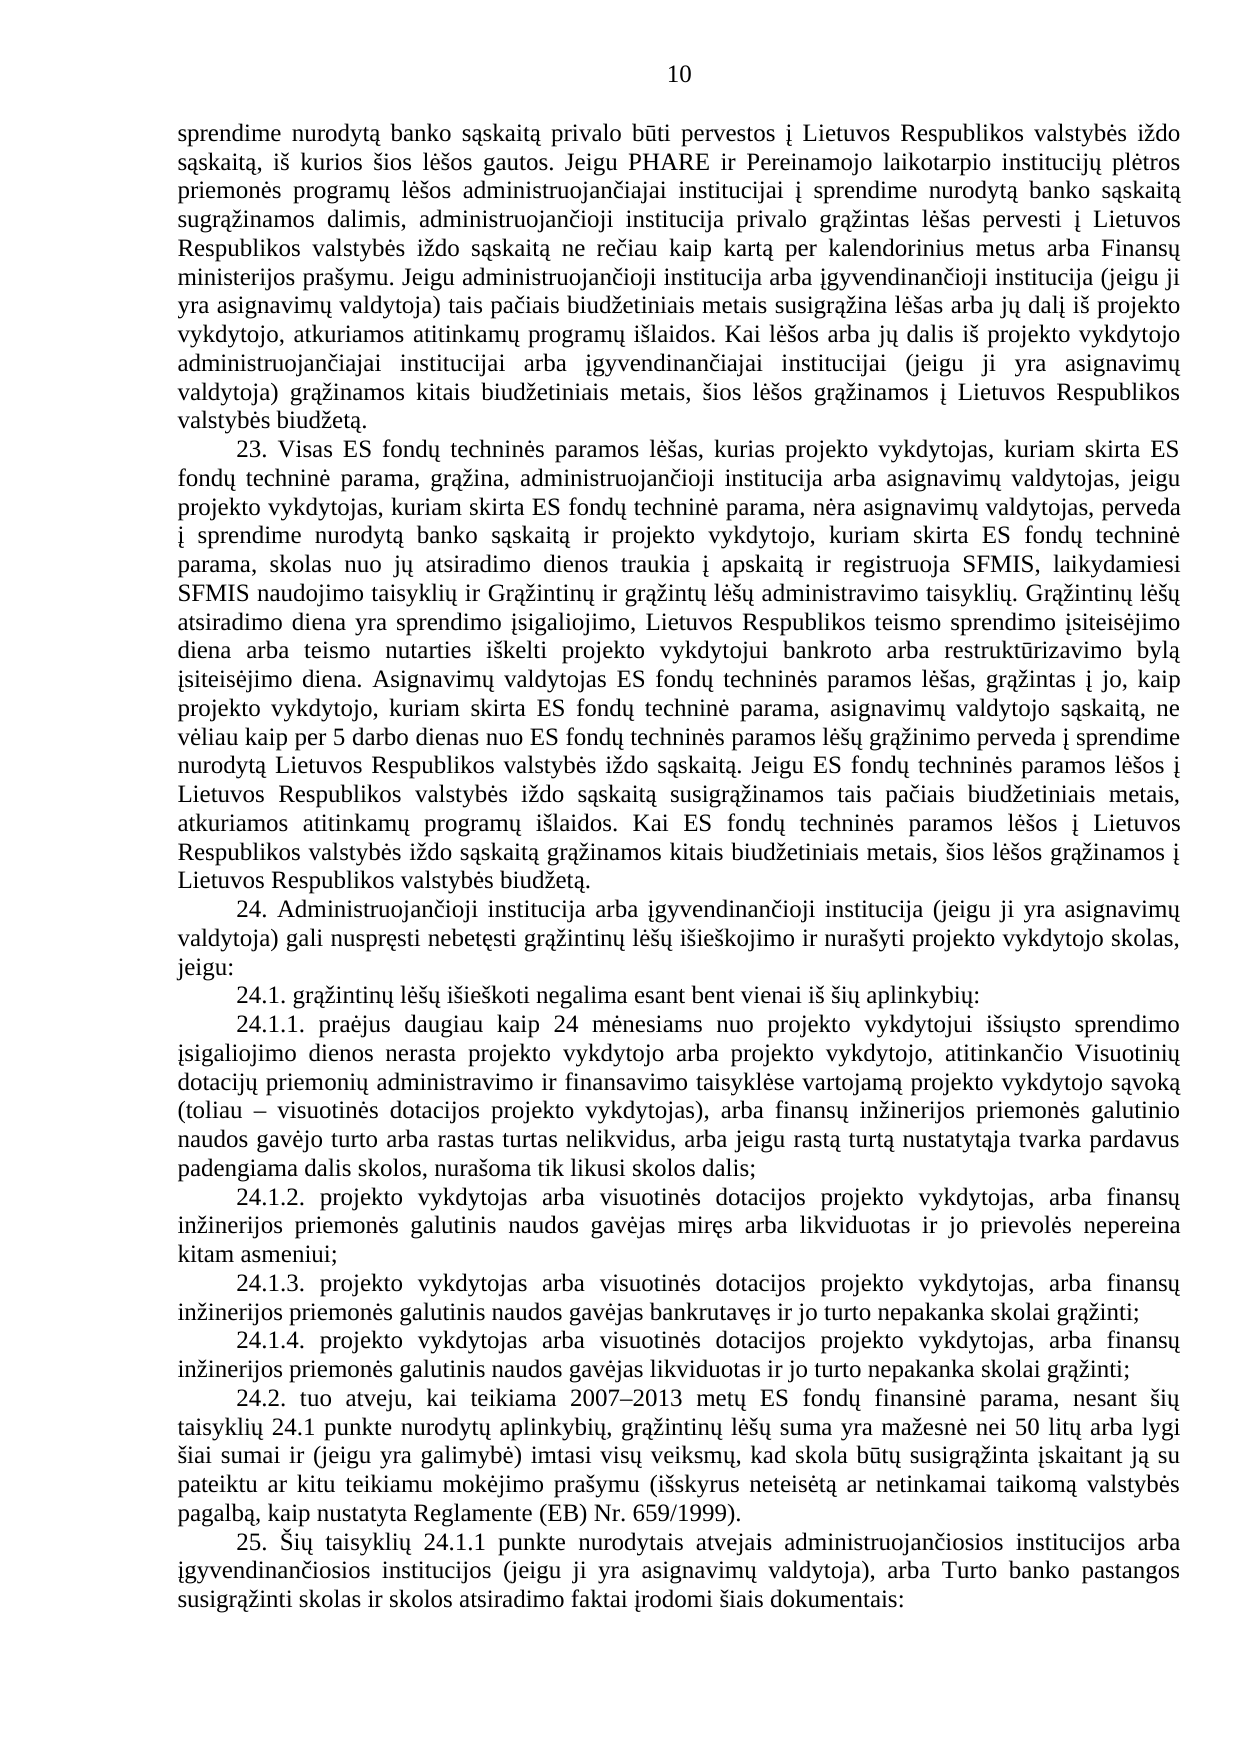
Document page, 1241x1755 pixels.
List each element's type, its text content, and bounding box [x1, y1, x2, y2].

text 24.1. grąžintinų lėšų išieškoti negalima esant bent vienai iš šių aplinkybių: [177, 981, 1181, 1009]
text 24.1.1. praėjus daugiau kaip 24 mėnesiams nuo projekto vykdytojui išsiųsto sprendimo įsigaliojimo dienos nerasta projekto vykdytojo arba projekto vykdytojo, atitinkančio Visuotinių dotacijų priemonių administravimo ir finansavimo taisyklėse vartojamą projekto vykdytojo sąvoką (toliau – visuotinės dotacijos projekto vykdytojas), arba finansų inžinerijos priemonės galutinio naudos gavėjo turto arba rastas turtas nelikvidus, arba jeigu rastą turtą nustatytąja tvarka pardavus padengiama dalis skolos, nurašoma tik likusi skolos dalis; [177, 1009, 1181, 1182]
text 23. Visas ES fondų techninės paramos lėšas, kurias projekto vykdytojas, kuriam skirta ES fondų techninė parama, grąžina, administruojančioji institucija arba asignavimų valdytojas, jeigu projekto vykdytojas, kuriam skirta ES fondų techninė parama, nėra asignavimų valdytojas, perveda į sprendime nurodytą banko sąskaitą ir projekto vykdytojo, kuriam skirta ES fondų techninė parama, skolas nuo jų atsiradimo dienos traukia į apskaitą ir registruoja SFMIS, laikydamiesi SFMIS naudojimo taisyklių ir Grąžintinų ir grąžintų lėšų administravimo taisyklių. Grąžintinų lėšų atsiradimo diena yra sprendimo įsigaliojimo, Lietuvos Respublikos teismo sprendimo įsiteisėjimo diena arba teismo nutarties iškelti projekto vykdytojui bankroto arba restruktūrizavimo bylą įsiteisėjimo diena. Asignavimų valdytojas ES fondų techninės paramos lėšas, grąžintas į jo, kaip projekto vykdytojo, kuriam skirta ES fondų techninė parama, asignavimų valdytojo sąskaitą, ne vėliau kaip per 5 darbo dienas nuo ES fondų techninės paramos lėšų grąžinimo perveda į sprendime nurodytą Lietuvos Respublikos valstybės iždo sąskaitą. Jeigu ES fondų techninės paramos lėšos į Lietuvos Respublikos valstybės iždo sąskaitą susigrąžinamos tais pačiais biudžetiniais metais, atkuriamos atitinkamų programų išlaidos. Kai ES fondų techninės paramos lėšos į Lietuvos Respublikos valstybės iždo sąskaitą grąžinamos kitais biudžetiniais metais, šios lėšos grąžinamos į Lietuvos Respublikos valstybės biudžetą. [177, 434, 1181, 894]
text 24. Administruojančioji institucija arba įgyvendinančioji institucija (jeigu ji yra asignavimų valdytoja) gali nuspręsti nebetęsti grąžintinų lėšų išieškojimo ir nurašyti projekto vykdytojo skolas, jeigu: [177, 894, 1181, 981]
text 24.1.3. projekto vykdytojas arba visuotinės dotacijos projekto vykdytojas, arba finansų inžinerijos priemonės galutinis naudos gavėjas bankrutavęs ir jo turto nepakanka skolai grąžinti; [177, 1268, 1181, 1326]
text 24.1.2. projekto vykdytojas arba visuotinės dotacijos projekto vykdytojas, arba finansų inžinerijos priemonės galutinis naudos gavėjas miręs arba likviduotas ir jo prievolės nepereina kitam asmeniui; [177, 1182, 1181, 1268]
text 24.2. tuo atveju, kai teikiama 2007–2013 metų ES fondų finansinė parama, nesant šių taisyklių 24.1 punkte nurodytų aplinkybių, grąžintinų lėšų suma yra mažesnė nei 50 litų arba lygi šiai sumai ir (jeigu yra galimybė) imtasi visų veiksmų, kad skola būtų susigrąžinta įskaitant ją su pateiktu ar kitu teikiamu mokėjimo prašymu (išskyrus neteisėtą ar netinkamai taikomą valstybės pagalbą, kaip nustatyta Reglamente (EB) Nr. 659/1999). [177, 1383, 1181, 1527]
text 24.1.4. projekto vykdytojas arba visuotinės dotacijos projekto vykdytojas, arba finansų inžinerijos priemonės galutinis naudos gavėjas likviduotas ir jo turto nepakanka skolai grąžinti; [177, 1326, 1181, 1383]
text 25. Šių taisyklių 24.1.1 punkte nurodytais atvejais administruojančiosios institucijos arba įgyvendinančiosios institucijos (jeigu ji yra asignavimų valdytoja), arba Turto banko pastangos susigrąžinti skolas ir skolos atsiradimo faktai įrodomi šiais dokumentais: [177, 1527, 1181, 1613]
text sprendime nurodytą banko sąskaitą privalo būti pervestos į Lietuvos Respublikos valstybės iždo sąskaitą, iš kurios šios lėšos gautos. Jeigu PHARE ir Pereinamojo laikotarpio institucijų plėtros priemonės programų lėšos administruojančiajai institucijai į sprendime nurodytą banko sąskaitą sugrąžinamos dalimis, administruojančioji institucija privalo grąžintas lėšas pervesti į Lietuvos Respublikos valstybės iždo sąskaitą ne rečiau kaip kartą per kalendorinius metus arba Finansų ministerijos prašymu. Jeigu administruojančioji institucija arba įgyvendinančioji institucija (jeigu ji yra asignavimų valdytoja) tais pačiais biudžetiniais metais susigrąžina lėšas arba jų dalį iš projekto vykdytojo, atkuriamos atitinkamų programų išlaidos. Kai lėšos arba jų dalis iš projekto vykdytojo administruojančiajai institucijai arba įgyvendinančiajai institucijai (jeigu ji yra asignavimų valdytoja) grąžinamos kitais biudžetiniais metais, šios lėšos grąžinamos į Lietuvos Respublikos valstybės biudžetą. [177, 118, 1181, 434]
